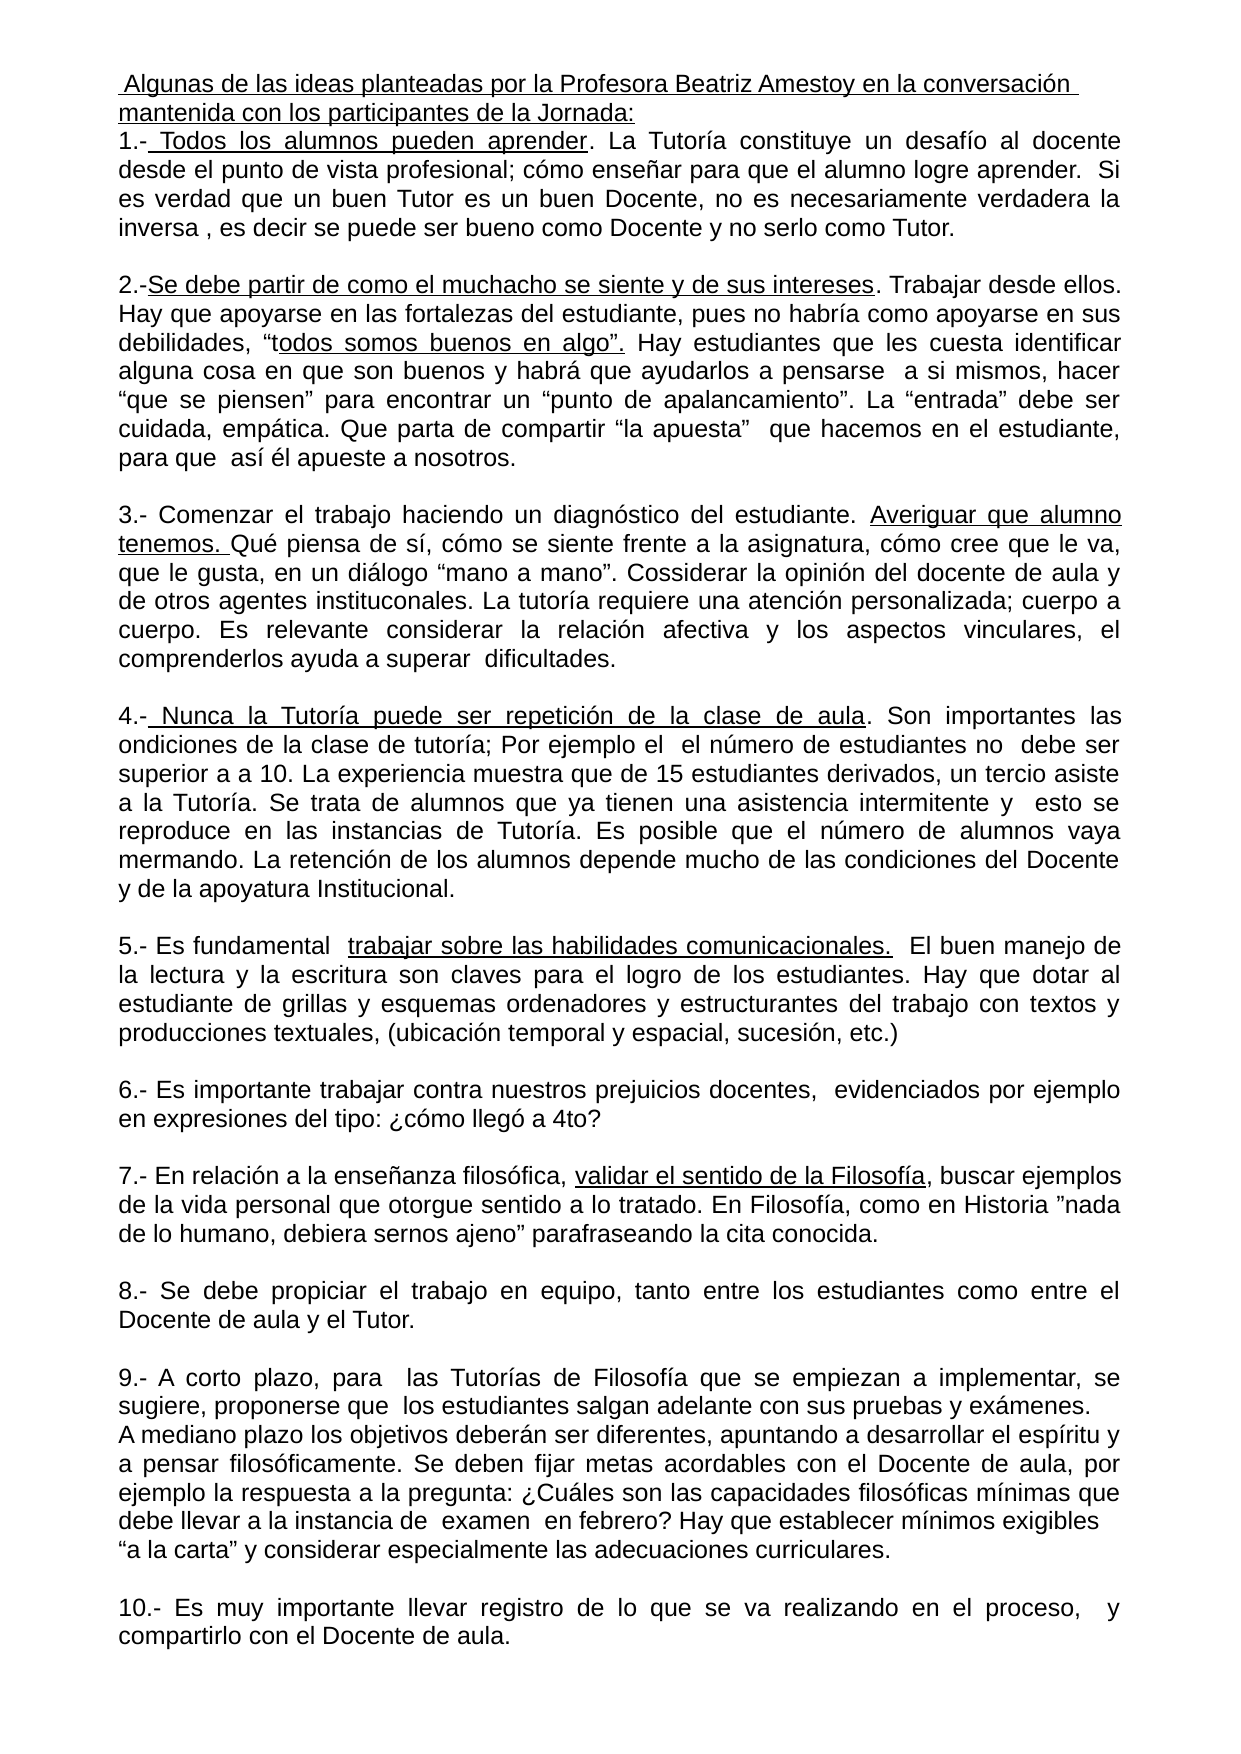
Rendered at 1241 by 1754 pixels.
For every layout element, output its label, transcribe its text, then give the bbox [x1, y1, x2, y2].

text 6.- Es importante trabajar contra nuestros prejuicios docentes, evidenciados por ejemplo en expresiones del tipo: ¿cómo llegó a 4to? [118, 1075, 1122, 1132]
text 2.-Se debe partir de como el muchacho se siente y de sus intereses. Trabajar desde ellos. Hay que apoyarse en las fortalezas del estudiante, pues no habría como apoyarse en sus debilidades, “todos somos buenos en algo”. Hay estudiantes que les cuesta identificar alguna cosa en que son buenos y habrá que ayudarlos a pensarse a si mismos, hacer “que se piensen” para encontrar un “punto de apalancamiento”. La “entrada” debe ser cuidada, empática. Que parta de compartir “la apuesta” que hacemos en el estudiante, para que así él apueste a nosotros. [118, 270, 1122, 471]
text 4.- Nunca la Tutoría puede ser repetición de la clase de aula. Son importantes las ondiciones de la clase de tutoría; Por ejemplo el el número de estudiantes no debe ser superior a a 10. La experiencia muestra que de 15 estudiantes derivados, un tercio asiste a la Tutoría. Se trata de alumnos que ya tienen una asistencia intermitente y esto se reproduce en las instancias de Tutoría. Es posible que el número de alumnos vaya mermando. La retención de los alumnos depende mucho de las condiciones del Docente y de la apoyatura Institucional. [118, 701, 1122, 902]
text 10.- Es muy importante llevar registro de lo que se va realizando en el proceso, y compartirlo con el Docente de aula. [118, 1592, 1122, 1650]
text A mediano plazo los objetivos deberán ser diferentes, apuntando a desarrollar el espíritu y a pensar filosóficamente. Se deben fijar metas acordables con el Docente de aula, por ejemplo la respuesta a la pregunta: ¿Cuáles son las capacidades filosóficas mínimas que debe llevar a la instancia de examen en febrero? Hay que establecer mínimos exigibles [118, 1420, 1122, 1535]
text 1.- Todos los alumnos pueden aprender. La Tutoría constituye un desafío al docente desde el punto de vista profesional; cómo enseñar para que el alumno logre aprender. Si es verdad que un buen Tutor es un buen Docente, no es necesariamente verdadera la inversa , es decir se puede ser bueno como Docente y no serlo como Tutor. [118, 126, 1122, 241]
text Algunas de las ideas planteadas por la Profesora Beatriz Amestoy en la conversación mantenida con los participantes de la Jornada: [118, 69, 1122, 126]
text 9.- A corto plazo, para las Tutorías de Filosofía que se empiezan a implementar, se sugiere, proponerse que los estudiantes salgan adelante con sus pruebas y exámenes. [118, 1362, 1122, 1420]
text “a la carta” y considerar especialmente las adecuaciones curriculares. [118, 1535, 1122, 1564]
text 7.- En relación a la enseñanza filosófica, validar el sentido de la Filosofía, buscar ejemplos de la vida personal que otorgue sentido a lo tratado. En Filosofía, como en Historia ”nada de lo humano, debiera sernos ajeno” parafraseando la cita conocida. [118, 1161, 1122, 1247]
text 3.- Comenzar el trabajo haciendo un diagnóstico del estudiante. Averiguar que alumno tenemos. Qué piensa de sí, cómo se siente frente a la asignatura, cómo cree que le va, que le gusta, en un diálogo “mano a mano”. Cossiderar la opinión del docente de aula y de otros agentes instituconales. La tutoría requiere una atención personalizada; cuerpo a cuerpo. Es relevante considerar la relación afectiva y los aspectos vinculares, el comprenderlos ayuda a superar dificultades. [118, 500, 1122, 672]
text 5.- Es fundamental trabajar sobre las habilidades comunicacionales. El buen manejo de la lectura y la escritura son claves para el logro de los estudiantes. Hay que dotar al estudiante de grillas y esquemas ordenadores y estructurantes del trabajo con textos y producciones textuales, (ubicación temporal y espacial, sucesión, etc.) [118, 931, 1122, 1046]
text 8.- Se debe propiciar el trabajo en equipo, tanto entre los estudiantes como entre el Docente de aula y el Tutor. [118, 1276, 1122, 1334]
